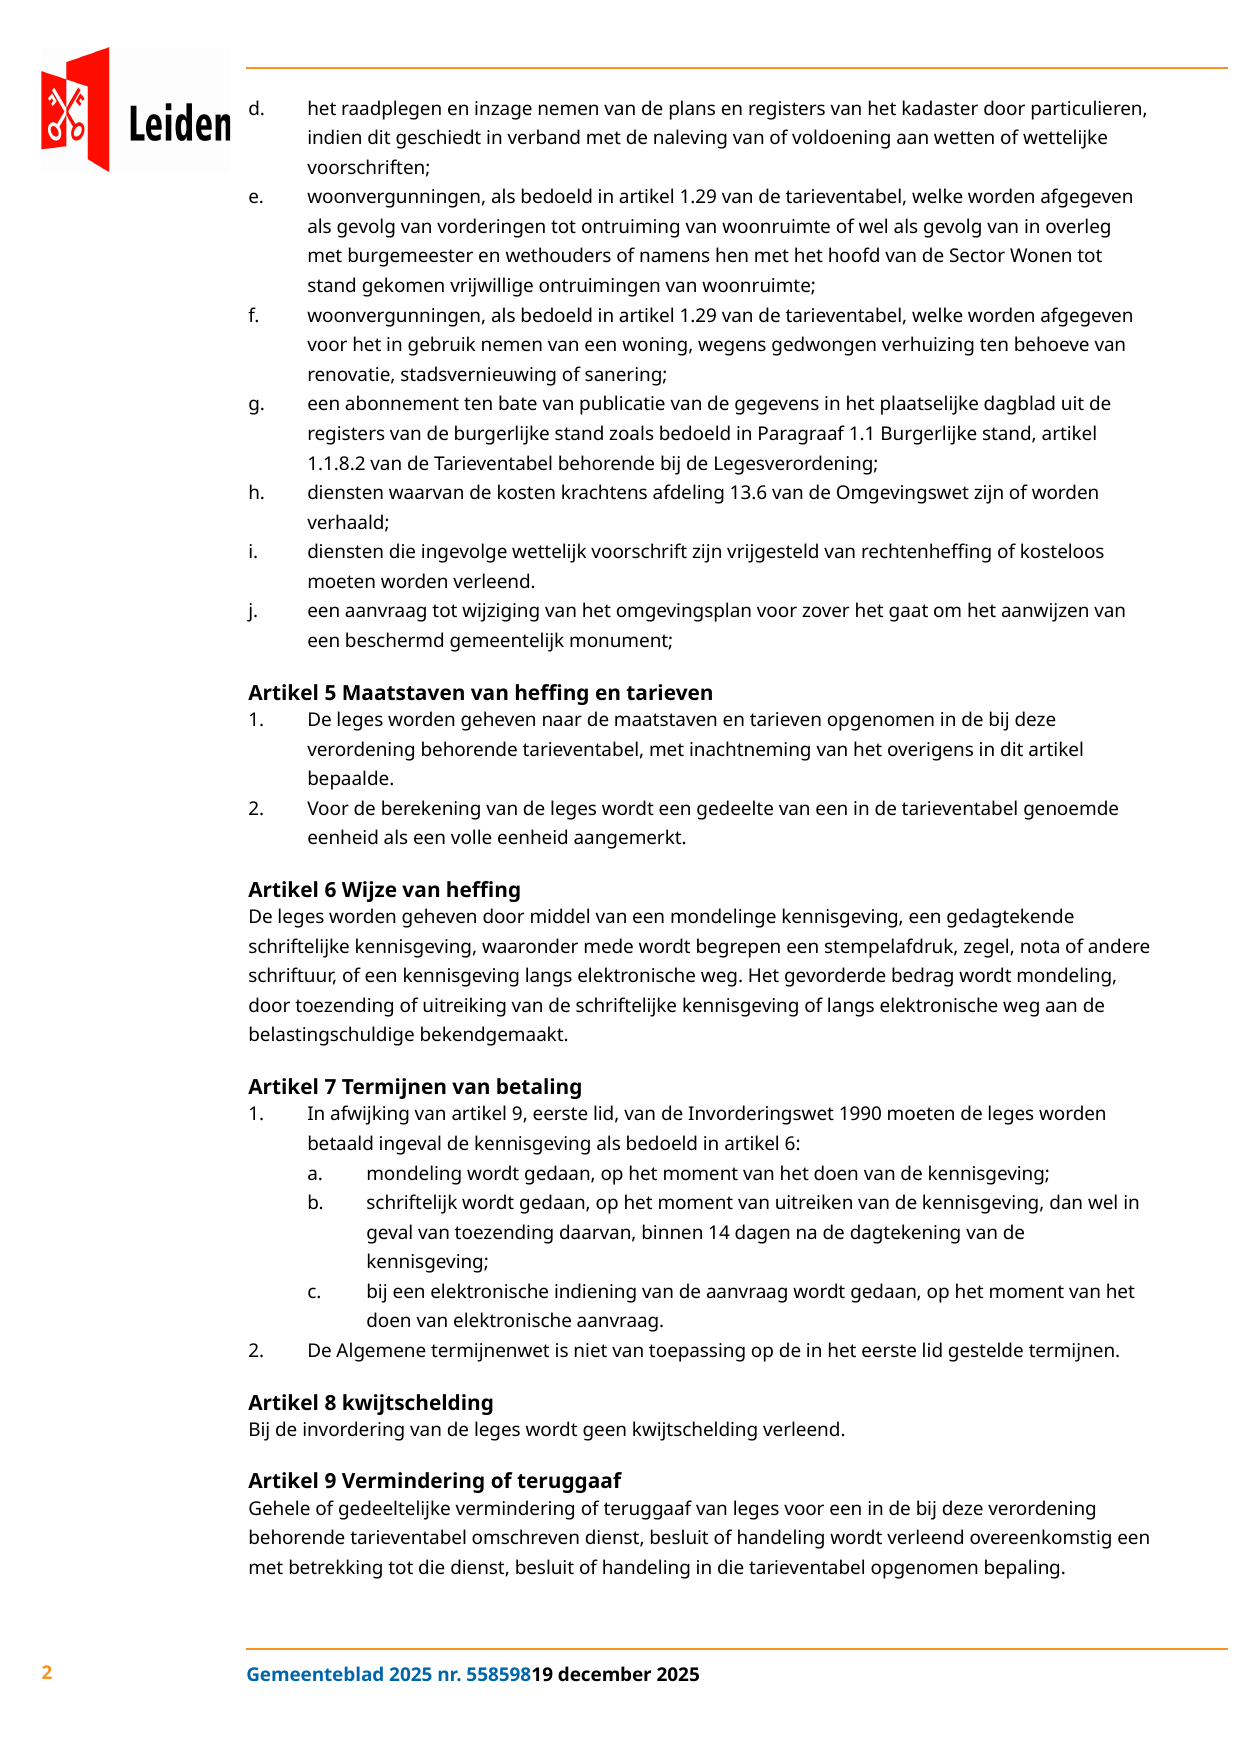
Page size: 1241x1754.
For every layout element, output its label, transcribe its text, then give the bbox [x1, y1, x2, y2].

text Gehele of gedeeltelijke vermindering of teruggaaf van leges voor een in de bij deze verordening behorende tarieventabel omschreven dienst, besluit of handeling wordt verleend overeenkomstig een met betrekking tot die dienst, besluit of handeling in die tarieventabel opgenomen bepaling. [248, 1495, 1152, 1580]
list schriftelijk wordt gedaan, op het moment van uitreiken van de kennisgeving, dan wel in geval van toezending daarvan, binnen 14 dagen na de dagtekening van de kennisgeving; [307, 1189, 1152, 1274]
text De leges worden geheven door middel van een mondelinge kennisgeving, een gedagtekende schriftelijke kennisgeving, waaronder mede wordt begrepen een stempelafdruk, zegel, nota of andere schriftuur, of een kennisgeving langs elektronische weg. Het gevorderde bedrag wordt mondeling, door toezending of uitreiking van de schriftelijke kennisgeving of langs elektronische weg aan de belastingschuldige bekendgemaakt. [248, 903, 1152, 1047]
text Artikel 6 Wijze van heffing [248, 875, 1152, 903]
list woonvergunningen, als bedoeld in artikel 1.29 van de tarieventabel, welke worden afgegeven als gevolg van vorderingen tot ontruiming van woonruimte of wel als gevolg van in overleg met burgemeester en wethouders of namens hen met het hoofd van de Sector Wonen tot stand gekomen vrijwillige ontruimingen van woonruimte; [248, 183, 1152, 298]
list het raadplegen en inzage nemen van de plans en registers van het kadaster door particulieren, indien dit geschiedt in verband met de naleving van of voldoening aan wetten of wettelijke voorschriften; [248, 95, 1152, 180]
list een abonnement ten bate van publicatie van de gegevens in het plaatselijke dagblad uit de registers van de burgerlijke stand zoals bedoeld in Paragraaf 1.1 Burgerlijke stand, artikel 1.1.8.2 van de Tarieventabel behorende bij de Legesverordening; [248, 391, 1152, 476]
text Artikel 7 Termijnen van betaling [248, 1072, 1152, 1101]
text Artikel 8 kwijtschelding [248, 1388, 1152, 1416]
list In afwijking van artikel 9, eerste lid, van de Invorderingswet 1990 moeten de leges worden betaald ingeval de kennisgeving als bedoeld in artikel 6: [248, 1101, 1152, 1156]
list bij een elektronische indiening van de aanvraag wordt gedaan, op het moment van het doen van elektronische aanvraag. [307, 1278, 1152, 1333]
list De leges worden geheven naar de maatstaven en tarieven opgenomen in de bij deze verordening behorende tarieventabel, met inachtneming van het overigens in dit artikel bepaalde. [248, 706, 1152, 791]
list diensten waarvan de kosten krachtens afdeling 13.6 van de Omgevingswet zijn of worden verhaald; [248, 479, 1152, 535]
list een aanvraag tot wijziging van het omgevingsplan voor zover het gaat om het aanwijzen van een beschermd gemeentelijk monument; [248, 598, 1152, 653]
list Voor de berekening van de leges wordt een gedeelte van een in de tarieventabel genoemde eenheid als een volle eenheid aangemerkt. [248, 795, 1152, 850]
text Bij de invordering van de leges wordt geen kwijtschelding verleend. [248, 1416, 1152, 1442]
picture [41, 47, 231, 172]
text Artikel 9 Vermindering of teruggaaf [248, 1466, 1152, 1495]
list woonvergunningen, als bedoeld in artikel 1.29 van de tarieventabel, welke worden afgegeven voor het in gebruik nemen van een woning, wegens gedwongen verhuizing ten behoeve van renovatie, stadsvernieuwing of sanering; [248, 302, 1152, 387]
list diensten die ingevolge wettelijk voorschrift zijn vrijgesteld van rechtenheffing of kosteloos moeten worden verleend. [248, 538, 1152, 594]
list mondeling wordt gedaan, op het moment van het doen van de kennisgeving; [307, 1160, 1152, 1185]
text Artikel 5 Maatstaven van heffing en tarieven [248, 678, 1152, 706]
list De Algemene termijnenwet is niet van toepassing op de in het eerste lid gestelde termijnen. [248, 1337, 1152, 1363]
